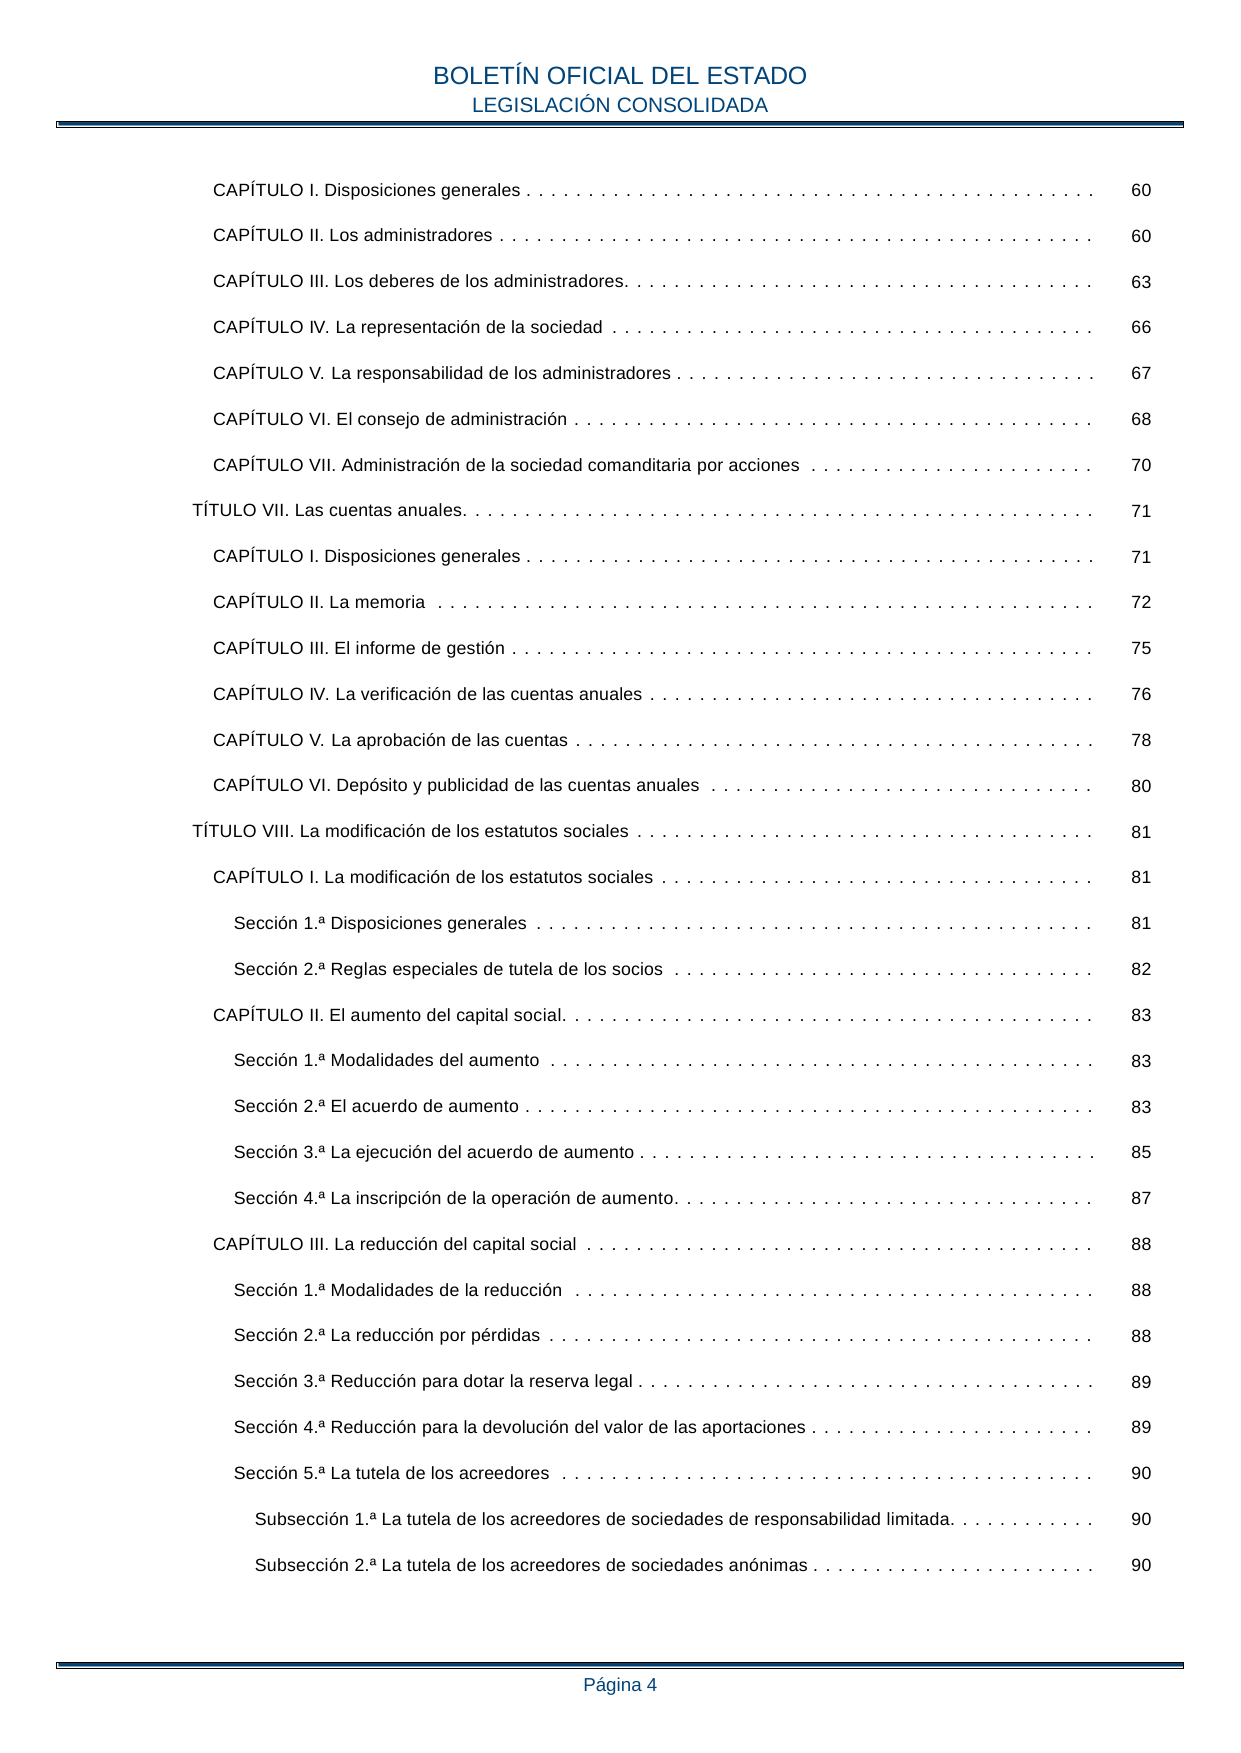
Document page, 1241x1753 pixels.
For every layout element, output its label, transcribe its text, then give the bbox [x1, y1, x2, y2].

text 75 [1131, 634, 1177, 660]
text 63 [1131, 267, 1177, 293]
text Sección 1.ª Modalidades del aumento . . . . . . . . . . . . . . . . . . . . . . . . . . . . . . . . . . . . . . . . . . . . [234, 1046, 1118, 1072]
text 82 [1131, 955, 1177, 981]
text 81 [1131, 863, 1177, 889]
text CAPÍTULO III. La reducción del capital social . . . . . . . . . . . . . . . . . . . . . . . . . . . . . . . . . . . . . . . . . [213, 1229, 1118, 1255]
text CAPÍTULO I. Disposiciones generales . . . . . . . . . . . . . . . . . . . . . . . . . . . . . . . . . . . . . . . . . . . . . . [213, 175, 1118, 201]
text 60 [1131, 176, 1177, 202]
text CAPÍTULO III. El informe de gestión . . . . . . . . . . . . . . . . . . . . . . . . . . . . . . . . . . . . . . . . . . . . . . . [213, 633, 1118, 659]
picture [57, 122, 1183, 127]
text Sección 4.ª La inscripción de la operación de aumento. . . . . . . . . . . . . . . . . . . . . . . . . . . . . . . . . . [234, 1183, 1118, 1209]
text LEGISLACIÓN CONSOLIDADA [472, 89, 793, 118]
text CAPÍTULO V. La aprobación de las cuentas . . . . . . . . . . . . . . . . . . . . . . . . . . . . . . . . . . . . . . . . . . [213, 725, 1118, 751]
text 78 [1131, 726, 1177, 752]
text 90 [1131, 1551, 1177, 1577]
text 83 [1131, 1001, 1177, 1027]
text Sección 3.ª Reducción para dotar la reserva legal . . . . . . . . . . . . . . . . . . . . . . . . . . . . . . . . . . . . . [234, 1367, 1118, 1393]
text 71 [1131, 542, 1177, 568]
text 83 [1131, 1092, 1177, 1118]
text 89 [1131, 1367, 1177, 1393]
text CAPÍTULO VI. Depósito y publicidad de las cuentas anuales . . . . . . . . . . . . . . . . . . . . . . . . . . . . . . . [213, 771, 1118, 797]
text TÍTULO VII. Las cuentas anuales. . . . . . . . . . . . . . . . . . . . . . . . . . . . . . . . . . . . . . . . . . . . . . . . . . . [192, 496, 1118, 522]
text 87 [1131, 1184, 1177, 1210]
text CAPÍTULO II. Los administradores . . . . . . . . . . . . . . . . . . . . . . . . . . . . . . . . . . . . . . . . . . . . . . . . [213, 221, 1118, 247]
text CAPÍTULO IV. La verificación de las cuentas anuales . . . . . . . . . . . . . . . . . . . . . . . . . . . . . . . . . . . . [213, 679, 1118, 705]
text CAPÍTULO I. Disposiciones generales . . . . . . . . . . . . . . . . . . . . . . . . . . . . . . . . . . . . . . . . . . . . . . [213, 542, 1118, 568]
text Página 4 [583, 1670, 682, 1697]
text 81 [1131, 817, 1177, 843]
text Sección 5.ª La tutela de los acreedores . . . . . . . . . . . . . . . . . . . . . . . . . . . . . . . . . . . . . . . . . . . [234, 1458, 1118, 1484]
text CAPÍTULO II. La memoria . . . . . . . . . . . . . . . . . . . . . . . . . . . . . . . . . . . . . . . . . . . . . . . . . . . . . [213, 588, 1118, 614]
text 66 [1131, 313, 1177, 339]
text CAPÍTULO VII. Administración de la sociedad comanditaria por acciones . . . . . . . . . . . . . . . . . . . . . . . [213, 450, 1118, 476]
text Sección 3.ª La ejecución del acuerdo de aumento . . . . . . . . . . . . . . . . . . . . . . . . . . . . . . . . . . . . . [234, 1138, 1118, 1164]
text 90 [1131, 1459, 1177, 1485]
text Sección 2.ª Reglas especiales de tutela de los socios . . . . . . . . . . . . . . . . . . . . . . . . . . . . . . . . . . [234, 954, 1118, 980]
text 88 [1131, 1321, 1177, 1348]
text CAPÍTULO II. El aumento del capital social. . . . . . . . . . . . . . . . . . . . . . . . . . . . . . . . . . . . . . . . . . . [213, 1000, 1118, 1026]
text Sección 1.ª Modalidades de la reducción . . . . . . . . . . . . . . . . . . . . . . . . . . . . . . . . . . . . . . . . . . [234, 1275, 1118, 1301]
text 76 [1131, 680, 1177, 706]
text CAPÍTULO VI. El consejo de administración . . . . . . . . . . . . . . . . . . . . . . . . . . . . . . . . . . . . . . . . . . [213, 404, 1118, 430]
text 80 [1131, 771, 1177, 798]
text CAPÍTULO III. Los deberes de los administradores. . . . . . . . . . . . . . . . . . . . . . . . . . . . . . . . . . . . . . [213, 267, 1118, 293]
text CAPÍTULO V. La responsabilidad de los administradores . . . . . . . . . . . . . . . . . . . . . . . . . . . . . . . . . . [213, 358, 1118, 384]
text Subsección 2.ª La tutela de los acreedores de sociedades anónimas . . . . . . . . . . . . . . . . . . . . . . . [254, 1550, 1118, 1576]
text Subsección 1.ª La tutela de los acreedores de sociedades de responsabilidad limitada. . . . . . . . . . . . [254, 1504, 1118, 1530]
text 81 [1131, 909, 1177, 935]
text Sección 4.ª Reducción para la devolución del valor de las aportaciones . . . . . . . . . . . . . . . . . . . . . . . [234, 1413, 1118, 1439]
text 88 [1131, 1230, 1177, 1256]
text BOLETÍN OFICIAL DEL ESTADO [433, 56, 832, 92]
text 72 [1131, 588, 1177, 614]
text Sección 2.ª La reducción por pérdidas . . . . . . . . . . . . . . . . . . . . . . . . . . . . . . . . . . . . . . . . . . . . [234, 1321, 1118, 1347]
text 71 [1131, 496, 1177, 523]
text Sección 2.ª El acuerdo de aumento . . . . . . . . . . . . . . . . . . . . . . . . . . . . . . . . . . . . . . . . . . . . . . [234, 1092, 1118, 1118]
text 90 [1131, 1505, 1177, 1531]
text 60 [1131, 221, 1177, 248]
text 85 [1131, 1138, 1177, 1164]
text Sección 1.ª Disposiciones generales . . . . . . . . . . . . . . . . . . . . . . . . . . . . . . . . . . . . . . . . . . . . . [234, 908, 1118, 934]
text 89 [1131, 1413, 1177, 1439]
text 67 [1131, 359, 1177, 385]
text TÍTULO VIII. La modificación de los estatutos sociales . . . . . . . . . . . . . . . . . . . . . . . . . . . . . . . . . . . . . [192, 817, 1118, 843]
text CAPÍTULO IV. La representación de la sociedad . . . . . . . . . . . . . . . . . . . . . . . . . . . . . . . . . . . . . . . [213, 313, 1118, 339]
text 88 [1131, 1276, 1177, 1302]
text 83 [1131, 1046, 1177, 1073]
text 70 [1131, 451, 1177, 477]
picture [57, 1663, 1183, 1668]
text 68 [1131, 405, 1177, 431]
text CAPÍTULO I. La modificación de los estatutos sociales . . . . . . . . . . . . . . . . . . . . . . . . . . . . . . . . . . . [213, 863, 1118, 889]
